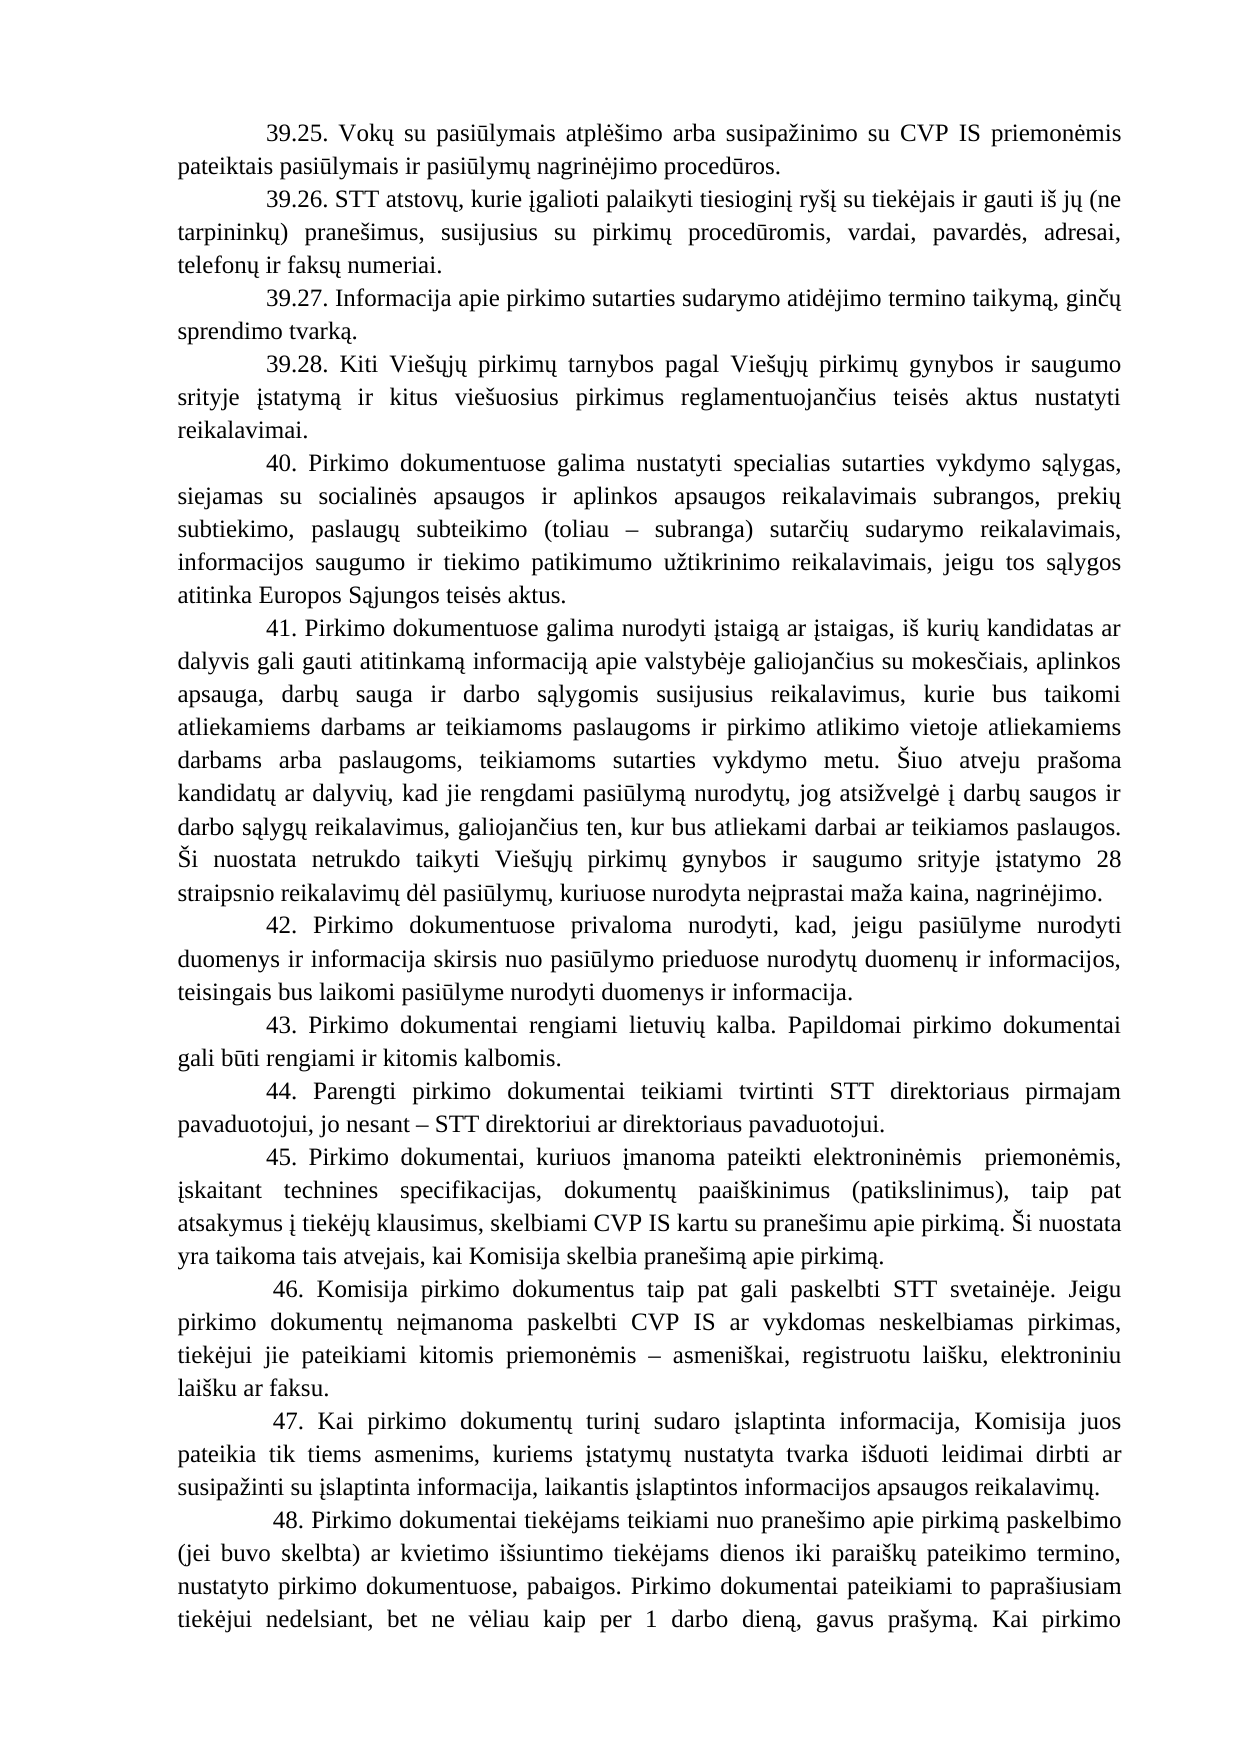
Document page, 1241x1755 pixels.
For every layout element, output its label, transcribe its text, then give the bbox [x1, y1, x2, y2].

text 39.28. Kiti Viešųjų pirkimų tarnybos pagal Viešųjų pirkimų gynybos ir saugumo srityje įstatymą ir kitus viešuosius pirkimus reglamentuojančius teisės aktus nustatyti reikalavimai. [177, 349, 1122, 444]
text 47. Kai pirkimo dokumentų turinį sudaro įslaptinta informacija, Komisija juos pateikia tik tiems asmenims, kuriems įstatymų nustatyta tvarka išduoti leidimai dirbti ar susipažinti su įslaptinta informacija, laikantis įslaptintos informacijos apsaugos reikalavimų. [177, 1406, 1122, 1501]
text 46. Komisija pirkimo dokumentus taip pat gali paskelbti STT svetainėje. Jeigu pirkimo dokumentų neįmanoma paskelbti CVP IS ar vykdomas neskelbiamas pirkimas, tiekėjui jie pateikiami kitomis priemonėmis – asmeniškai, registruotu laišku, elektroniniu laišku ar faksu. [177, 1274, 1122, 1402]
text 42. Pirkimo dokumentuose privaloma nurodyti, kad, jeigu pasiūlyme nurodyti duomenys ir informacija skirsis nuo pasiūlymo prieduose nurodytų duomenų ir informacijos, teisingais bus laikomi pasiūlyme nurodyti duomenys ir informacija. [177, 911, 1122, 1005]
text 40. Pirkimo dokumentuose galima nustatyti specialias sutarties vykdymo sąlygas, siejamas su socialinės apsaugos ir aplinkos apsaugos reikalavimais subrangos, prekių subtiekimo, paslaugų subteikimo (toliau – subranga) sutarčių sudarymo reikalavimais, informacijos saugumo ir tiekimo patikimumo užtikrinimo reikalavimais, jeigu tos sąlygos atitinka Europos Sąjungos teisės aktus. [177, 448, 1122, 609]
text 44. Parengti pirkimo dokumentai teikiami tvirtinti STT direktoriaus pirmajam pavaduotojui, jo nesant – STT direktoriui ar direktoriaus pavaduotojui. [177, 1076, 1122, 1137]
text 43. Pirkimo dokumentai rengiami lietuvių kalba. Papildomai pirkimo dokumentai gali būti rengiami ir kitomis kalbomis. [177, 1010, 1122, 1071]
text 45. Pirkimo dokumentai, kuriuos įmanoma pateikti elektroninėmis priemonėmis, įskaitant technines specifikacijas, dokumentų paaiškinimus (patikslinimus), taip pat atsakymus į tiekėjų klausimus, skelbiami CVP IS kartu su pranešimu apie pirkimą. Ši nuostata yra taikoma tais atvejais, kai Komisija skelbia pranešimą apie pirkimą. [177, 1142, 1122, 1269]
text 39.26. STT atstovų, kurie įgalioti palaikyti tiesioginį ryšį su tiekėjais ir gauti iš jų (ne tarpininkų) pranešimus, susijusius su pirkimų procedūromis, vardai, pavardės, adresai, telefonų ir faksų numeriai. [177, 184, 1122, 279]
text 39.25. Vokų su pasiūlymais atplėšimo arba susipažinimo su CVP IS priemonėmis pateiktais pasiūlymais ir pasiūlymų nagrinėjimo procedūros. [177, 118, 1122, 180]
text 39.27. Informacija apie pirkimo sutarties sudarymo atidėjimo termino taikymą, ginčų sprendimo tvarką. [177, 283, 1122, 345]
text 41. Pirkimo dokumentuose galima nurodyti įstaigą ar įstaigas, iš kurių kandidatas ar dalyvis gali gauti atitinkamą informaciją apie valstybėje galiojančius su mokesčiais, aplinkos apsauga, darbų sauga ir darbo sąlygomis susijusius reikalavimus, kurie bus taikomi atliekamiems darbams ar teikiamoms paslaugoms ir pirkimo atlikimo vietoje atliekamiems darbams arba paslaugoms, teikiamoms sutarties vykdymo metu. Šiuo atveju prašoma kandidatų ar dalyvių, kad jie rengdami pasiūlymą nurodytų, jog atsižvelgė į darbų saugos ir darbo sąlygų reikalavimus, galiojančius ten, kur bus atliekami darbai ar teikiamos paslaugos. Ši nuostata netrukdo taikyti Viešųjų pirkimų gynybos ir saugumo srityje įstatymo 28 straipsnio reikalavimų dėl pasiūlymų, kuriuose nurodyta neįprastai maža kaina, nagrinėjimo. [177, 613, 1122, 906]
text 48. Pirkimo dokumentai tiekėjams teikiami nuo pranešimo apie pirkimą paskelbimo (jei buvo skelbta) ar kvietimo išsiuntimo tiekėjams dienos iki paraiškų pateikimo termino, nustatyto pirkimo dokumentuose, pabaigos. Pirkimo dokumentai pateikiami to paprašiusiam tiekėjui nedelsiant, bet ne vėliau kaip per 1 darbo dieną, gavus prašymą. Kai pirkimo [177, 1505, 1122, 1633]
